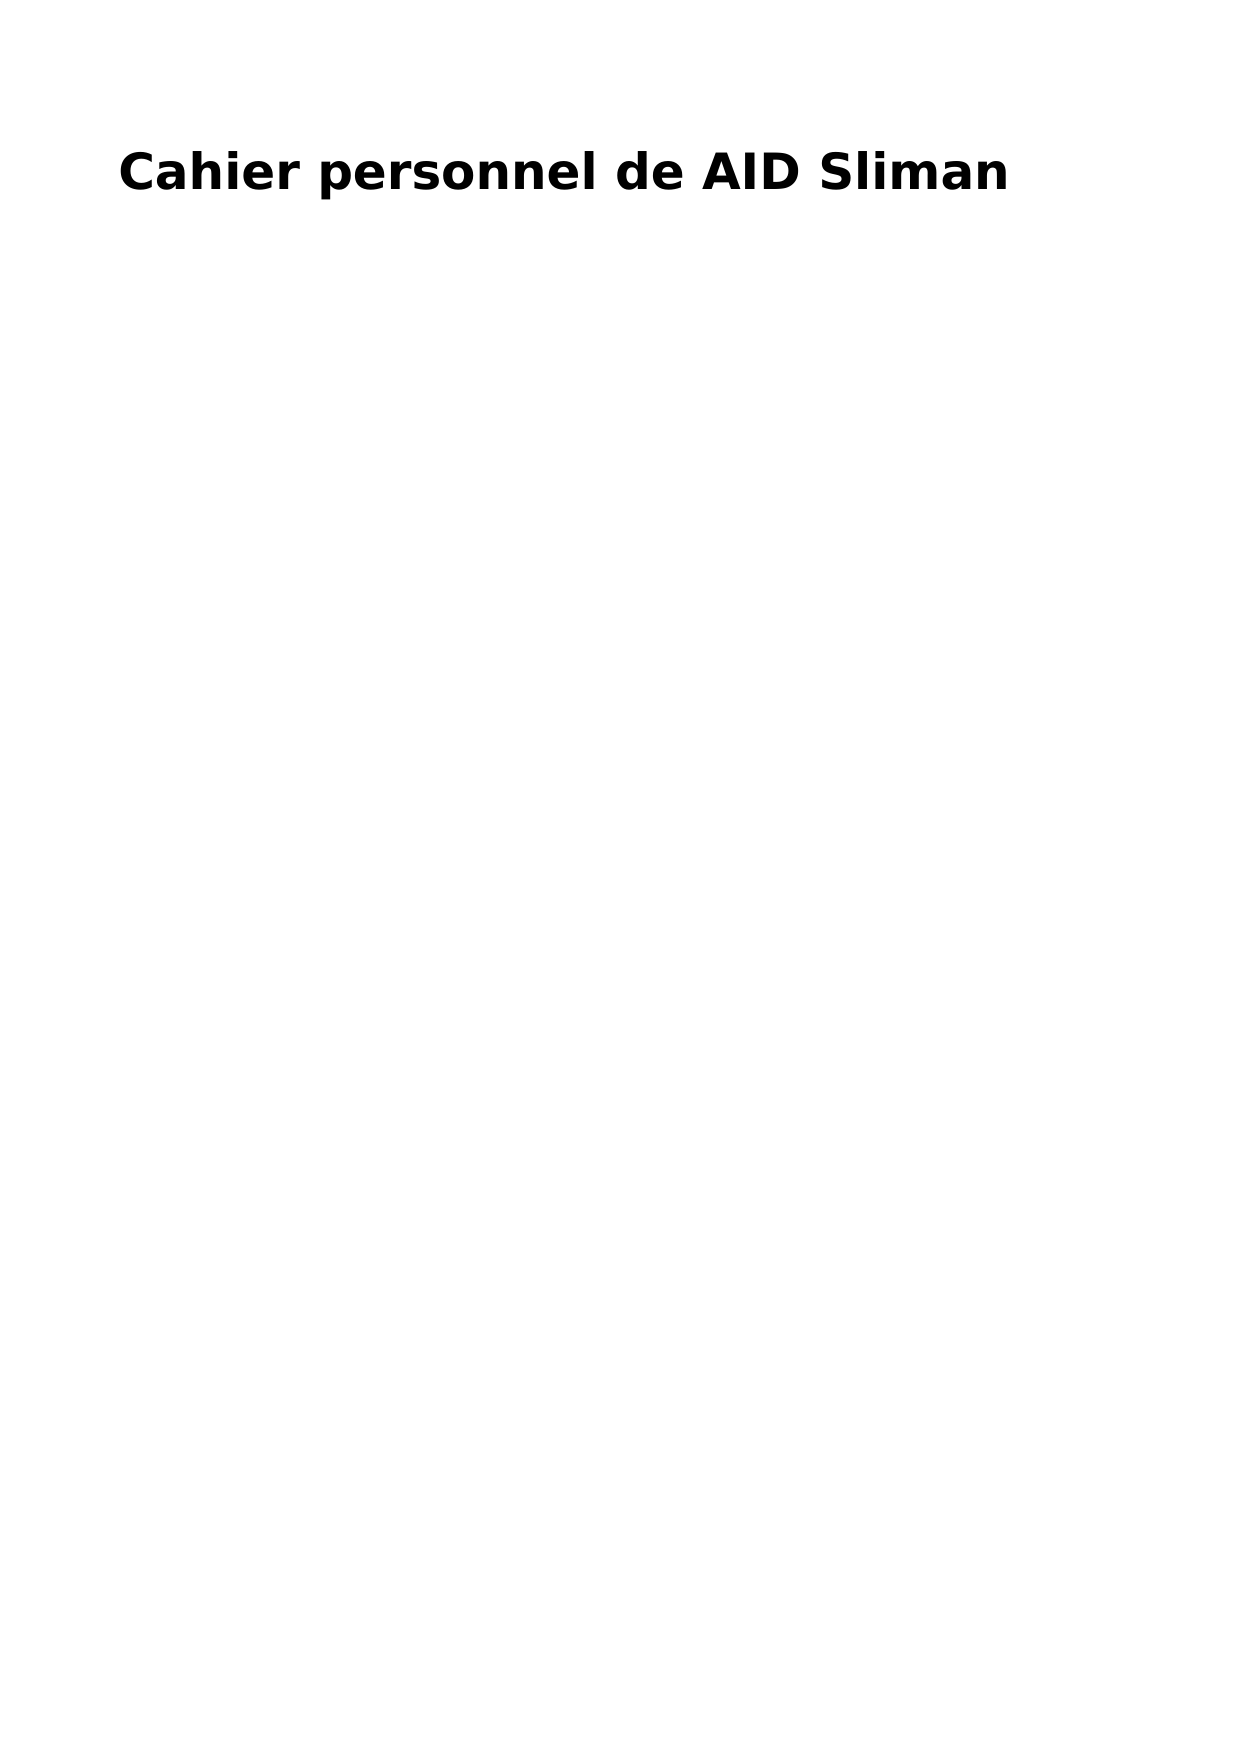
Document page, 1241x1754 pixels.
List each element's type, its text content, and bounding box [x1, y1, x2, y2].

subtitle Cahier personnel de AID Sliman [118, 143, 1122, 201]
